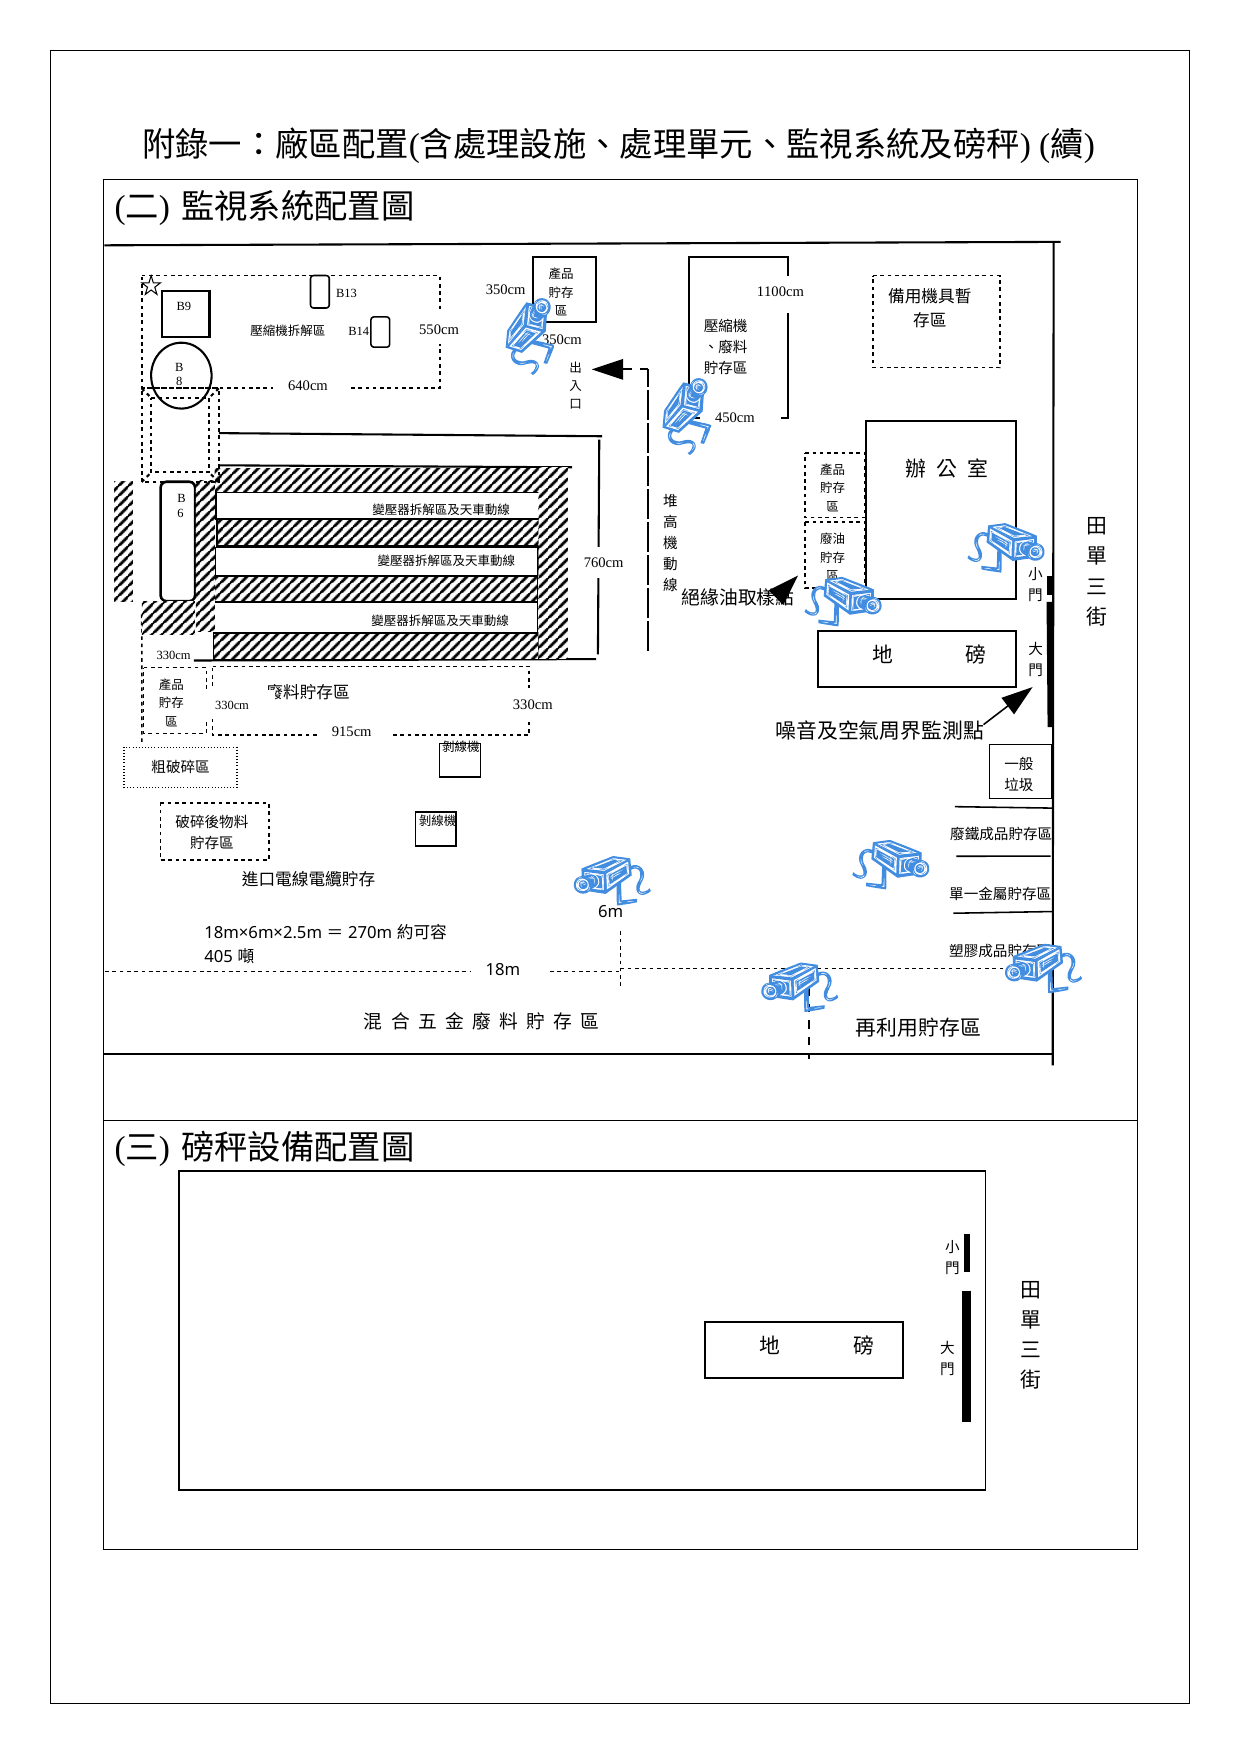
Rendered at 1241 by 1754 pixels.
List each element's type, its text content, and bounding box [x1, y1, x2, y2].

table_cell (三) 磅秤設備配置圖 [104, 1121, 1137, 1548]
table_header (二) 監視系統配置圖 [104, 180, 1137, 1119]
text 附錄一：廠區配置(含處理設施、處理單元、監視系統及磅秤) (續) [142, 118, 1098, 166]
